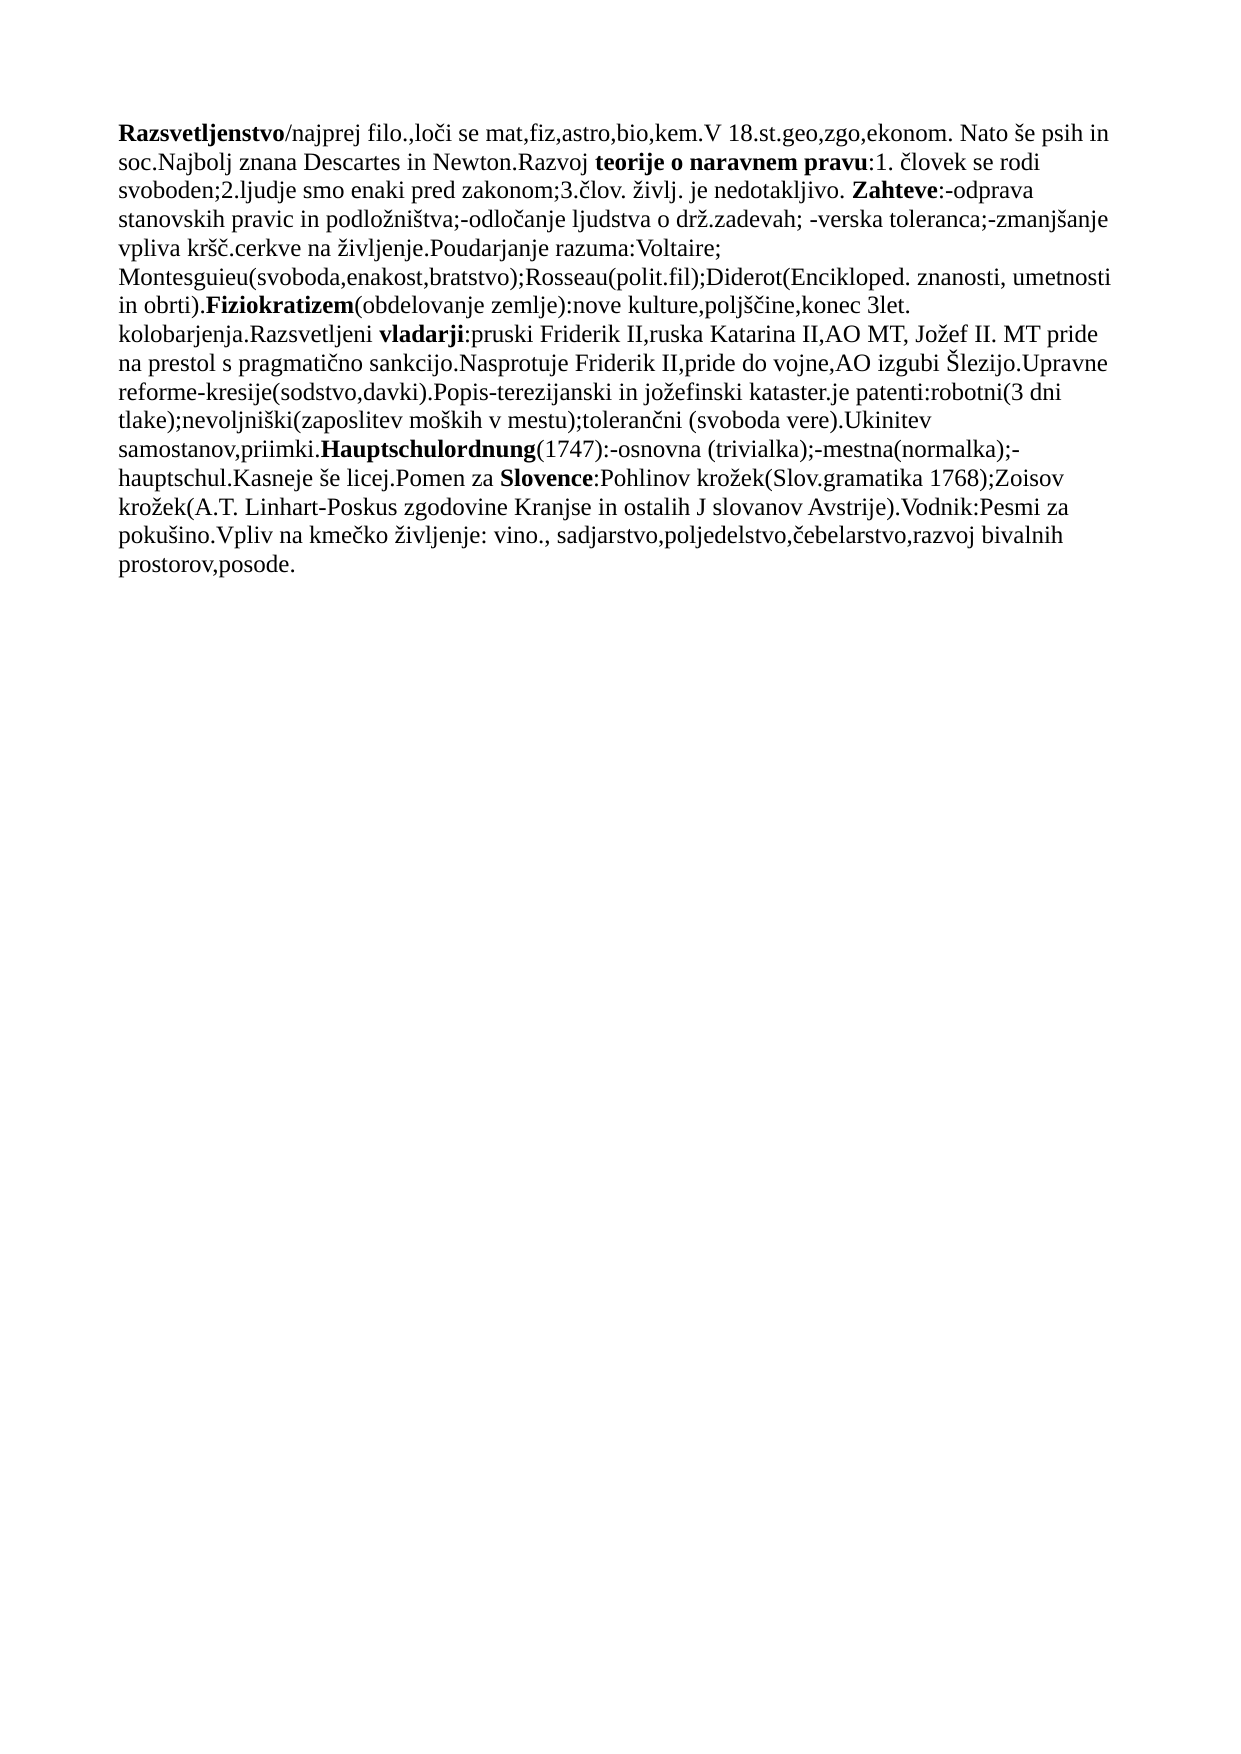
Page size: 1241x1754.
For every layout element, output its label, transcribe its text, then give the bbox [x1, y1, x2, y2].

text Razsvetljenstvo/najprej filo.,loči se mat,fiz,astro,bio,kem.V 18.st.geo,zgo,ekonom. Nato še psih in soc.Najbolj znana Descartes in Newton.Razvoj teorije o naravnem pravu:1. človek se rodi svoboden;2.ljudje smo enaki pred zakonom;3.člov. življ. je nedotakljivo. Zahteve:-odprava stanovskih pravic in podložništva;-odločanje ljudstva o drž.zadevah; -verska toleranca;-zmanjšanje vpliva kršč.cerkve na življenje.Poudarjanje razuma:Voltaire; Montesguieu(svoboda,enakost,bratstvo);Rosseau(polit.fil);Diderot(Encikloped. znanosti, umetnosti in obrti).Fiziokratizem(obdelovanje zemlje):nove kulture,poljščine,konec 3let. kolobarjenja.Razsvetljeni vladarji:pruski Friderik II,ruska Katarina II,AO MT, Jožef II. MT pride na prestol s pragmatično sankcijo.Nasprotuje Friderik II,pride do vojne,AO izgubi Šlezijo.Upravne reforme-kresije(sodstvo,davki).Popis-terezijanski in jožefinski kataster.je patenti:robotni(3 dni tlake);nevoljniški(zaposlitev moških v mestu);tolerančni (svoboda vere).Ukinitev samostanov,priimki.Hauptschulordnung(1747):-osnovna (trivialka);-mestna(normalka);-hauptschul.Kasneje še licej.Pomen za Slovence:Pohlinov krožek(Slov.gramatika 1768);Zoisov krožek(A.T. Linhart-Poskus zgodovine Kranjse in ostalih J slovanov Avstrije).Vodnik:Pesmi za pokušino.Vpliv na kmečko življenje: vino., sadjarstvo,poljedelstvo,čebelarstvo,razvoj bivalnih prostorov,posode. [118, 118, 1122, 578]
